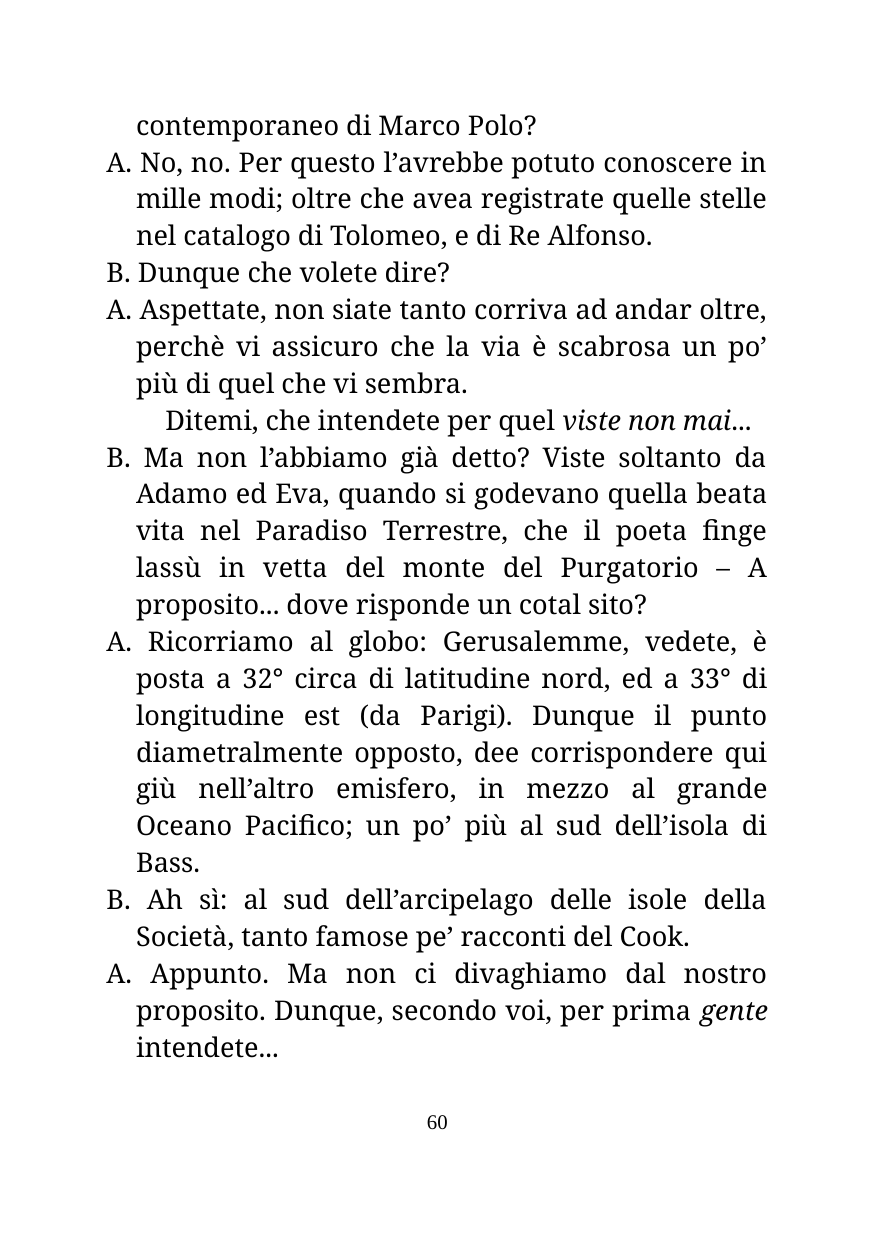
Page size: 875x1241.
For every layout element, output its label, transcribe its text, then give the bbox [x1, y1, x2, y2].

text A. Aspettate, non siate tanto corriva ad andar oltre, perchè vi assicuro che la via è scabrosa un po’ più di quel che vi sembra. [106, 291, 768, 401]
text A. No, no. Per questo l’avrebbe potuto conoscere in mille modi; oltre che avea registrate quelle stelle nel catalogo di Tolomeo, e di Re Alfonso. [106, 143, 768, 254]
text contemporaneo di Marco Polo? [106, 106, 768, 143]
text A. Ricorriamo al globo: Gerusalemme, vedete, è posta a 32° circa di latitudine nord, ed a 33° di longitudine est (da Parigi). Dunque il punto diametralmente opposto, dee corrispondere qui giù nell’altro emisfero, in mezzo al grande Oceano Pacifico; un po’ più al sud dell’isola di Bass. [106, 622, 768, 881]
text Ditemi, che intendete per quel viste non mai... [136, 401, 768, 438]
text B. Ah sì: al sud dell’arcipelago delle isole della Società, tanto famose pe’ racconti del Cook. [106, 881, 768, 954]
text B. Dunque che volete dire? [106, 254, 768, 291]
text B. Ma non l’abbiamo già detto? Viste soltanto da Adamo ed Eva, quando si godevano quella beata vita nel Paradiso Terrestre, che il poeta finge lassù in vetta del monte del Purgatorio – A proposito... dove risponde un cotal sito? [106, 438, 768, 622]
text A. Appunto. Ma non ci divaghiamo dal nostro proposito. Dunque, secondo voi, per prima gente intendete... [106, 954, 768, 1065]
